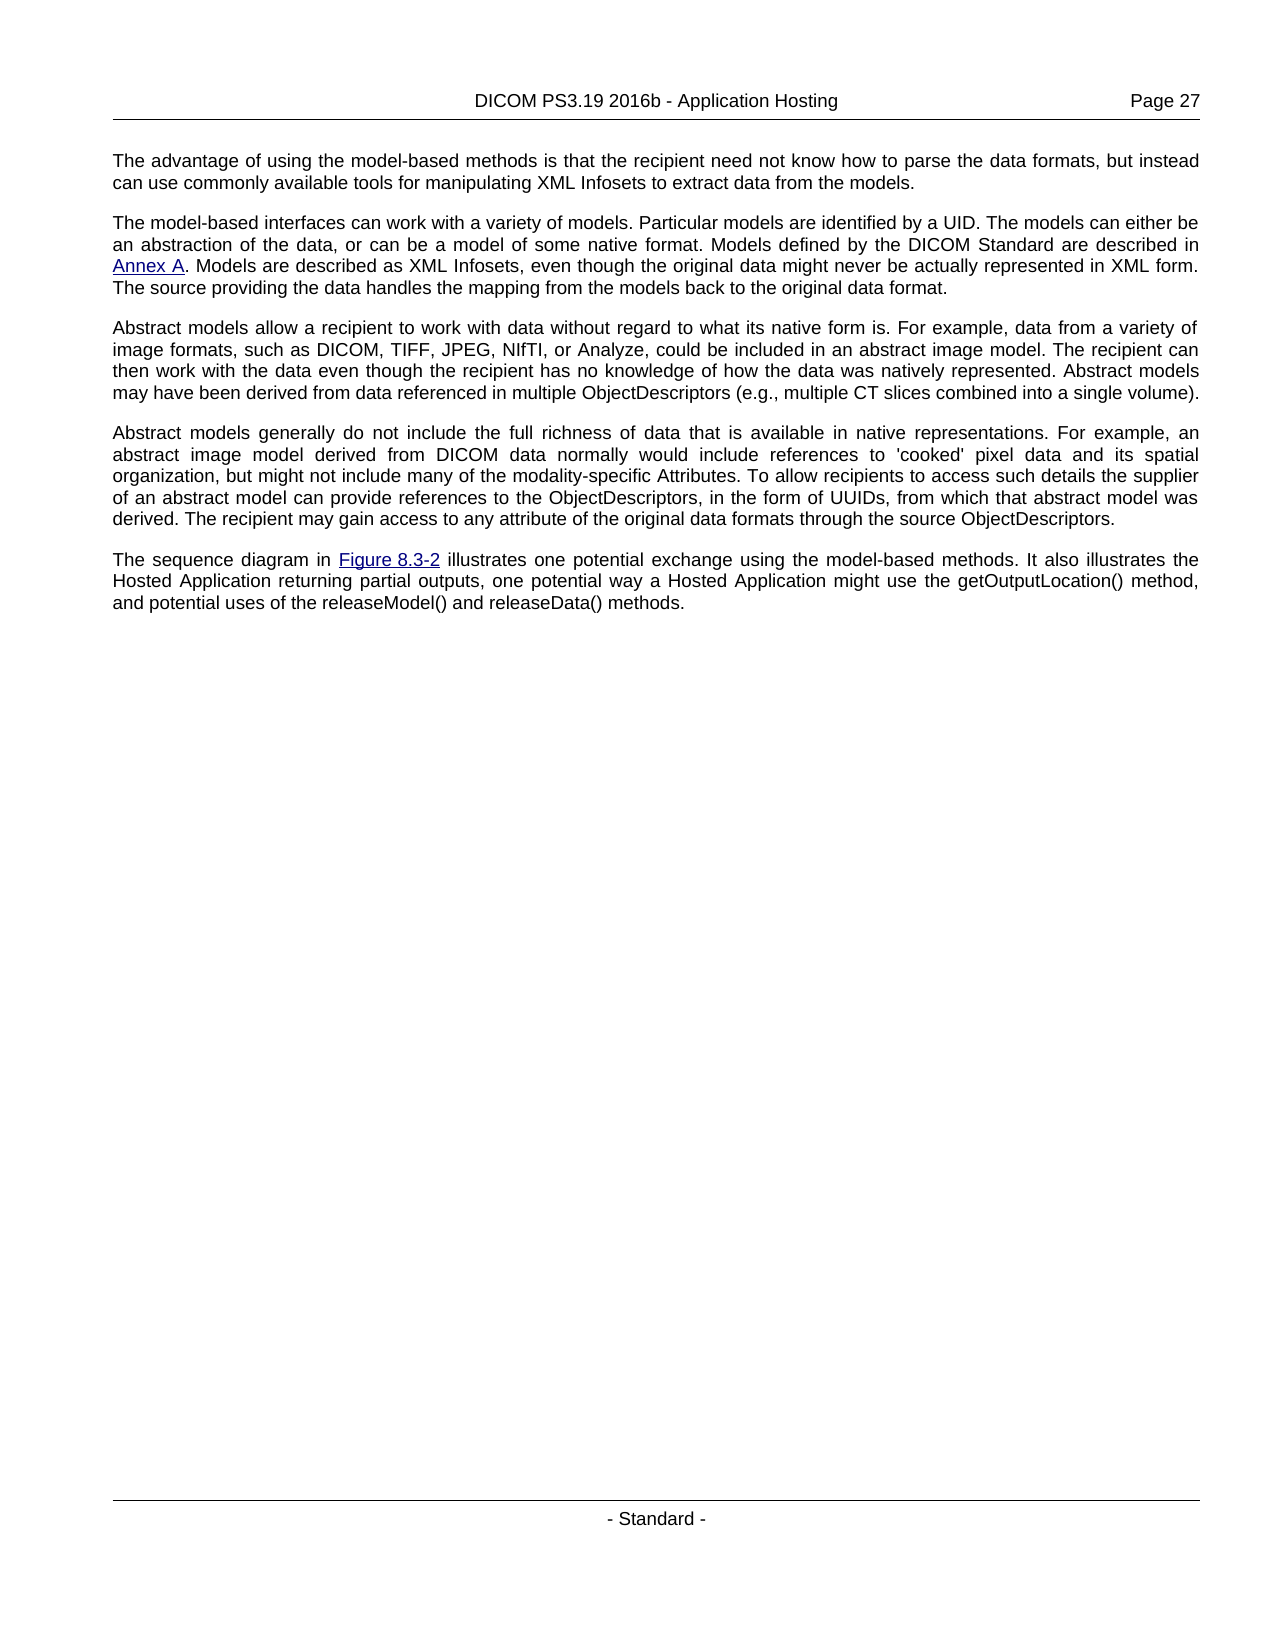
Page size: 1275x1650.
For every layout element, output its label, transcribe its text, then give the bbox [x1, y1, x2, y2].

text The model-based interfaces can work with a variety of models. Particular models are identified by a UID. The models can either be an abstraction of the data, or can be a model of some native format. Models defined by the DICOM Standard are described in Annex A. Models are described as XML Infosets, even though the original data might never be actually represented in XML form. The source providing the data handles the mapping from the models back to the original data format. [112, 212, 1200, 298]
text The sequence diagram in Figure 8.3-2 illustrates one potential exchange using the model-based methods. It also illustrates the Hosted Application returning partial outputs, one potential way a Hosted Application might use the getOutputLocation() method, and potential uses of the releaseModel() and releaseData() methods. [112, 548, 1200, 613]
text Abstract models generally do not include the full richness of data that is available in native representations. For example, an abstract image model derived from DICOM data normally would include references to 'cooked' pixel data and its spatial organization, but might not include many of the modality-specific Attributes. To allow recipients to access such details the supplier of an abstract model can provide references to the ObjectDescriptors, in the form of UUIDs, from which that abstract model was derived. The recipient may gain access to any attribute of the original data formats through the source ObjectDescriptors. [112, 422, 1200, 530]
text The advantage of using the model-based methods is that the recipient need not know how to parse the data formats, but instead can use commonly available tools for manipulating XML Infosets to extract data from the models. [112, 150, 1200, 193]
text Abstract models allow a recipient to work with data without regard to what its native form is. For example, data from a variety of image formats, such as DICOM, TIFF, JPEG, NIfTI, or Analyze, could be included in an abstract image model. The recipient can then work with the data even though the recipient has no knowledge of how the data was natively represented. Abstract models may have been derived from data referenced in multiple ObjectDescriptors (e.g., multiple CT slices combined into a single volume). [112, 317, 1200, 403]
